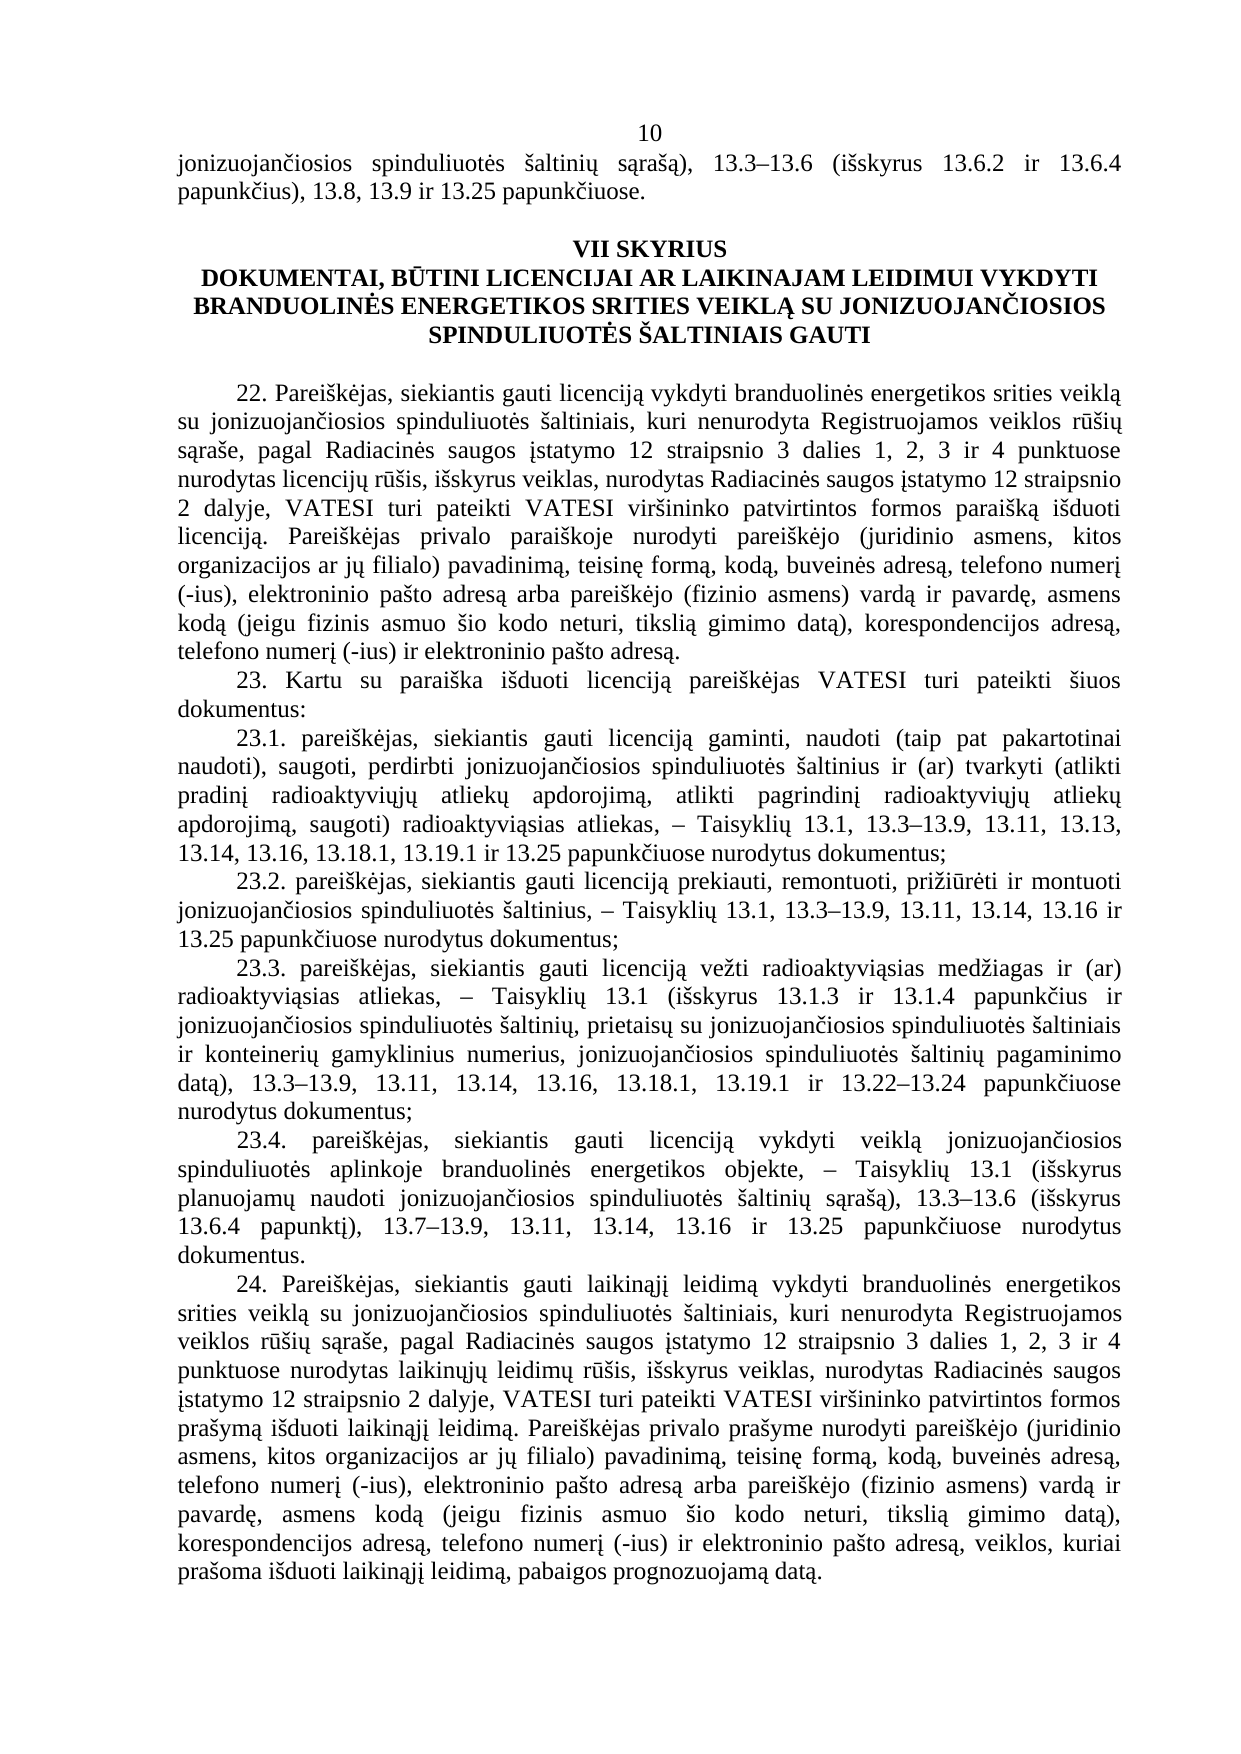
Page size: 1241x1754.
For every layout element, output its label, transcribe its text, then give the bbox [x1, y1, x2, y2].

text 24. Pareiškėjas, siekiantis gauti laikinąjį leidimą vykdyti branduolinės energetikos srities veiklą su jonizuojančiosios spinduliuotės šaltiniais, kuri nenurodyta Registruojamos veiklos rūšių sąraše, pagal Radiacinės saugos įstatymo 12 straipsnio 3 dalies 1, 2, 3 ir 4 punktuose nurodytas laikinųjų leidimų rūšis, išskyrus veiklas, nurodytas Radiacinės saugos įstatymo 12 straipsnio 2 dalyje, VATESI turi pateikti VATESI viršininko patvirtintos formos prašymą išduoti laikinąjį leidimą. Pareiškėjas privalo prašyme nurodyti pareiškėjo (juridinio asmens, kitos organizacijos ar jų filialo) pavadinimą, teisinę formą, kodą, buveinės adresą, telefono numerį (-ius), elektroninio pašto adresą arba pareiškėjo (fizinio asmens) vardą ir pavardę, asmens kodą (jeigu fizinis asmuo šio kodo neturi, tikslią gimimo datą), korespondencijos adresą, telefono numerį (-ius) ir elektroninio pašto adresą, veiklos, kuriai prašoma išduoti laikinąjį leidimą, pabaigos prognozuojamą datą. [177, 1269, 1122, 1585]
text 22. Pareiškėjas, siekiantis gauti licenciją vykdyti branduolinės energetikos srities veiklą su jonizuojančiosios spinduliuotės šaltiniais, kuri nenurodyta Registruojamos veiklos rūšių sąraše, pagal Radiacinės saugos įstatymo 12 straipsnio 3 dalies 1, 2, 3 ir 4 punktuose nurodytas licencijų rūšis, išskyrus veiklas, nurodytas Radiacinės saugos įstatymo 12 straipsnio 2 dalyje, VATESI turi pateikti VATESI viršininko patvirtintos formos paraišką išduoti licenciją. Pareiškėjas privalo paraiškoje nurodyti pareiškėjo (juridinio asmens, kitos organizacijos ar jų filialo) pavadinimą, teisinę formą, kodą, buveinės adresą, telefono numerį (-ius), elektroninio pašto adresą arba pareiškėjo (fizinio asmens) vardą ir pavardę, asmens kodą (jeigu fizinis asmuo šio kodo neturi, tikslią gimimo datą), korespondencijos adresą, telefono numerį (-ius) ir elektroninio pašto adresą. [177, 378, 1122, 665]
text DOKUMENTAI, BŪTINI LICENCIJAI AR LAIKINAJAM LEIDIMUI VYKDYTI BRANDUOLINĖS ENERGETIKOS SRITIES VEIKLĄ SU JONIZUOJANČIOSIOS SPINDULIUOTĖS ŠALTINIAIS GAUTI [177, 263, 1122, 349]
text 23.2. pareiškėjas, siekiantis gauti licenciją prekiauti, remontuoti, prižiūrėti ir montuoti jonizuojančiosios spinduliuotės šaltinius, – Taisyklių 13.1, 13.3–13.9, 13.11, 13.14, 13.16 ir 13.25 papunkčiuose nurodytus dokumentus; [177, 866, 1122, 953]
text 23.3. pareiškėjas, siekiantis gauti licenciją vežti radioaktyviąsias medžiagas ir (ar) radioaktyviąsias atliekas, – Taisyklių 13.1 (išskyrus 13.1.3 ir 13.1.4 papunkčius ir jonizuojančiosios spinduliuotės šaltinių, prietaisų su jonizuojančiosios spinduliuotės šaltiniais ir konteinerių gamyklinius numerius, jonizuojančiosios spinduliuotės šaltinių pagaminimo datą), 13.3–13.9, 13.11, 13.14, 13.16, 13.18.1, 13.19.1 ir 13.22–13.24 papunkčiuose nurodytus dokumentus; [177, 953, 1122, 1125]
text 23.4. pareiškėjas, siekiantis gauti licenciją vykdyti veiklą jonizuojančiosios spinduliuotės aplinkoje branduolinės energetikos objekte, – Taisyklių 13.1 (išskyrus planuojamų naudoti jonizuojančiosios spinduliuotės šaltinių sąrašą), 13.3–13.6 (išskyrus 13.6.4 papunktį), 13.7–13.9, 13.11, 13.14, 13.16 ir 13.25 papunkčiuose nurodytus dokumentus. [177, 1125, 1122, 1269]
text VII SKYRIUS [177, 234, 1122, 263]
text 23.1. pareiškėjas, siekiantis gauti licenciją gaminti, naudoti (taip pat pakartotinai naudoti), saugoti, perdirbti jonizuojančiosios spinduliuotės šaltinius ir (ar) tvarkyti (atlikti pradinį radioaktyviųjų atliekų apdorojimą, atlikti pagrindinį radioaktyviųjų atliekų apdorojimą, saugoti) radioaktyviąsias atliekas, – Taisyklių 13.1, 13.3–13.9, 13.11, 13.13, 13.14, 13.16, 13.18.1, 13.19.1 ir 13.25 papunkčiuose nurodytus dokumentus; [177, 723, 1122, 866]
text 23. Kartu su paraiška išduoti licenciją pareiškėjas VATESI turi pateikti šiuos dokumentus: [177, 665, 1122, 723]
text jonizuojančiosios spinduliuotės šaltinių sąrašą), 13.3–13.6 (išskyrus 13.6.2 ir 13.6.4 papunkčius), 13.8, 13.9 ir 13.25 papunkčiuose. [177, 148, 1122, 205]
